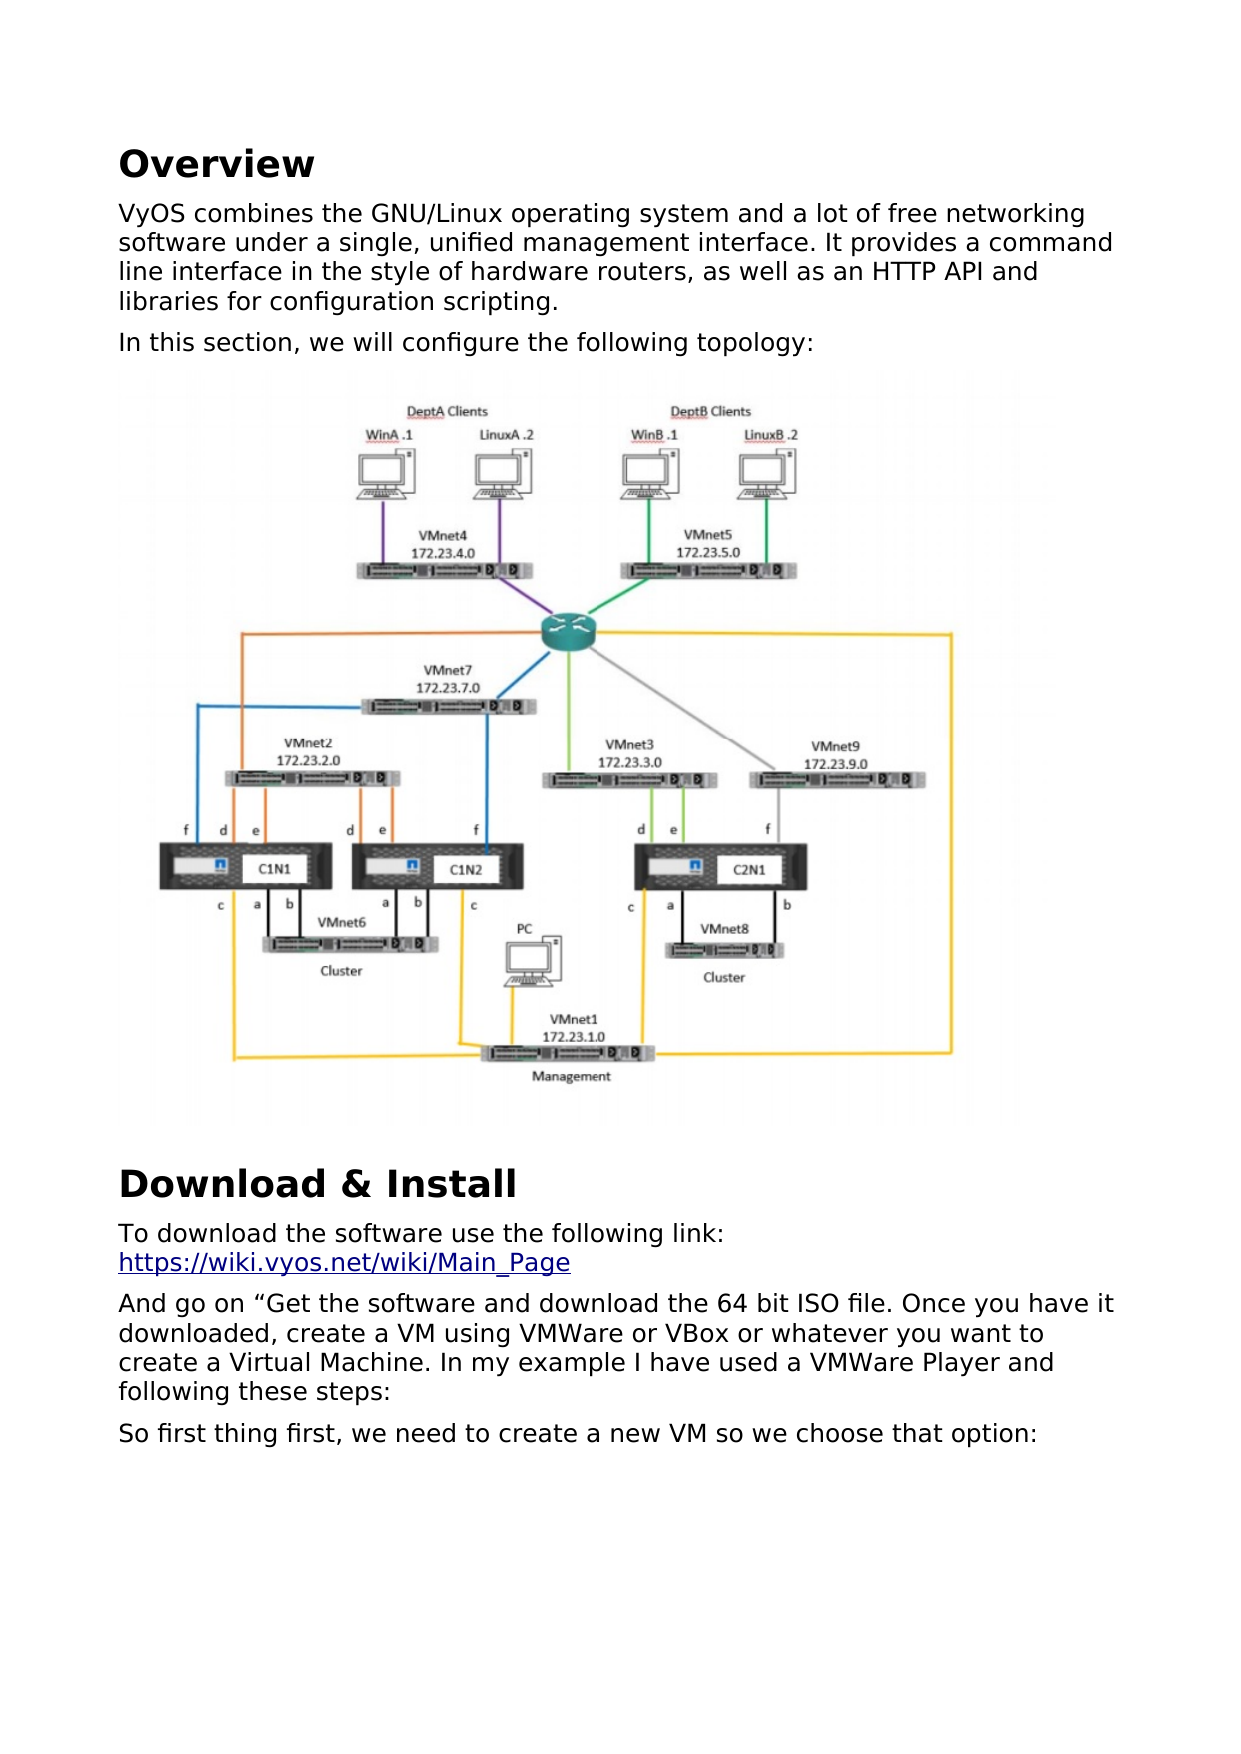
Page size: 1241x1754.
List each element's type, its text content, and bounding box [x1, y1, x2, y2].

subtitle Overview [118, 143, 1122, 187]
picture [118, 370, 1056, 1126]
subtitle Download & Install [118, 1163, 1122, 1206]
text In this section, we will configure the following topology: [118, 328, 1122, 358]
text To download the software use the following link: https://wiki.vyos.net/wiki/Main_Page [118, 1219, 1122, 1277]
text And go on “Get the software and download the 64 bit ISO file. Once you have it downloaded, create a VM using VMWare or VBox or whatever you want to create a Virtual Machine. In my example I have used a VMWare Player and following these steps: [118, 1289, 1122, 1406]
text VyOS combines the GNU/Linux operating system and a lot of free networking software under a single, unified management interface. It provides a command line interface in the style of hardware routers, as well as an HTTP API and libraries for configuration scripting. [118, 199, 1122, 316]
text So first thing first, we need to create a new VM so we choose that option: [118, 1419, 1122, 1448]
